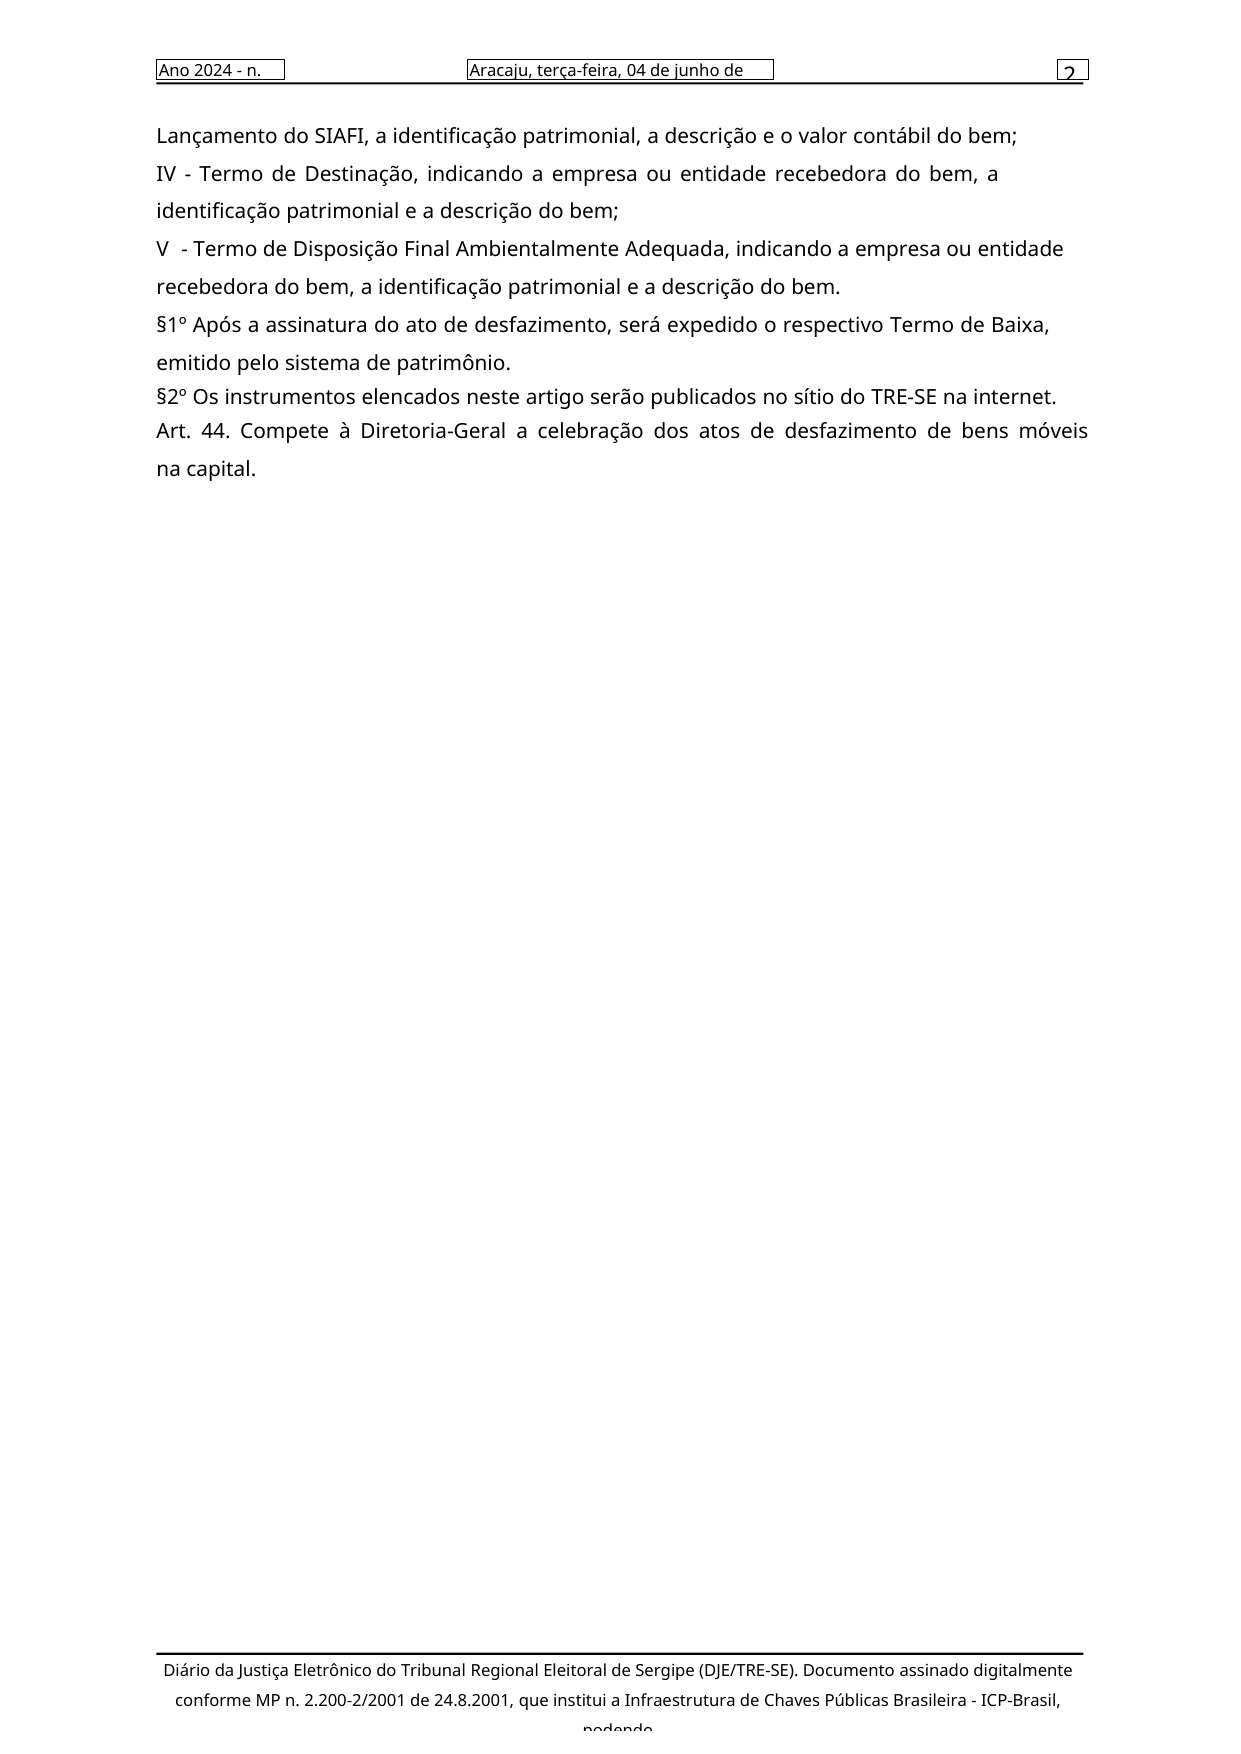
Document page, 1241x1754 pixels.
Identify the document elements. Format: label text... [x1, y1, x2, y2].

text Art. 44. Compete à Diretoria-Geral a celebração dos atos de desfazimento de bens móveis na capital. [156, 416, 1094, 483]
text §2º Os instrumentos elencados neste artigo serão publicados no sítio do TRE-SE na internet. [156, 386, 1094, 409]
list - Termo de Disposição Final Ambientalmente Adequada, indicando a empresa ou entidade recebedora do bem, a identificação patrimonial e a descrição do bem. [156, 234, 1083, 301]
list - Termo de Destinação, indicando a empresa ou entidade recebedora do bem, a identificação patrimonial e a descrição do bem; [156, 159, 1083, 225]
text §1º Após a assinatura do ato de desfazimento, será expedido o respectivo Termo de Baixa, emitido pelo sistema de patrimônio. [156, 310, 1083, 376]
list Lançamento do SIAFI, a identificação patrimonial, a descrição e o valor contábil do bem; [156, 121, 1082, 149]
